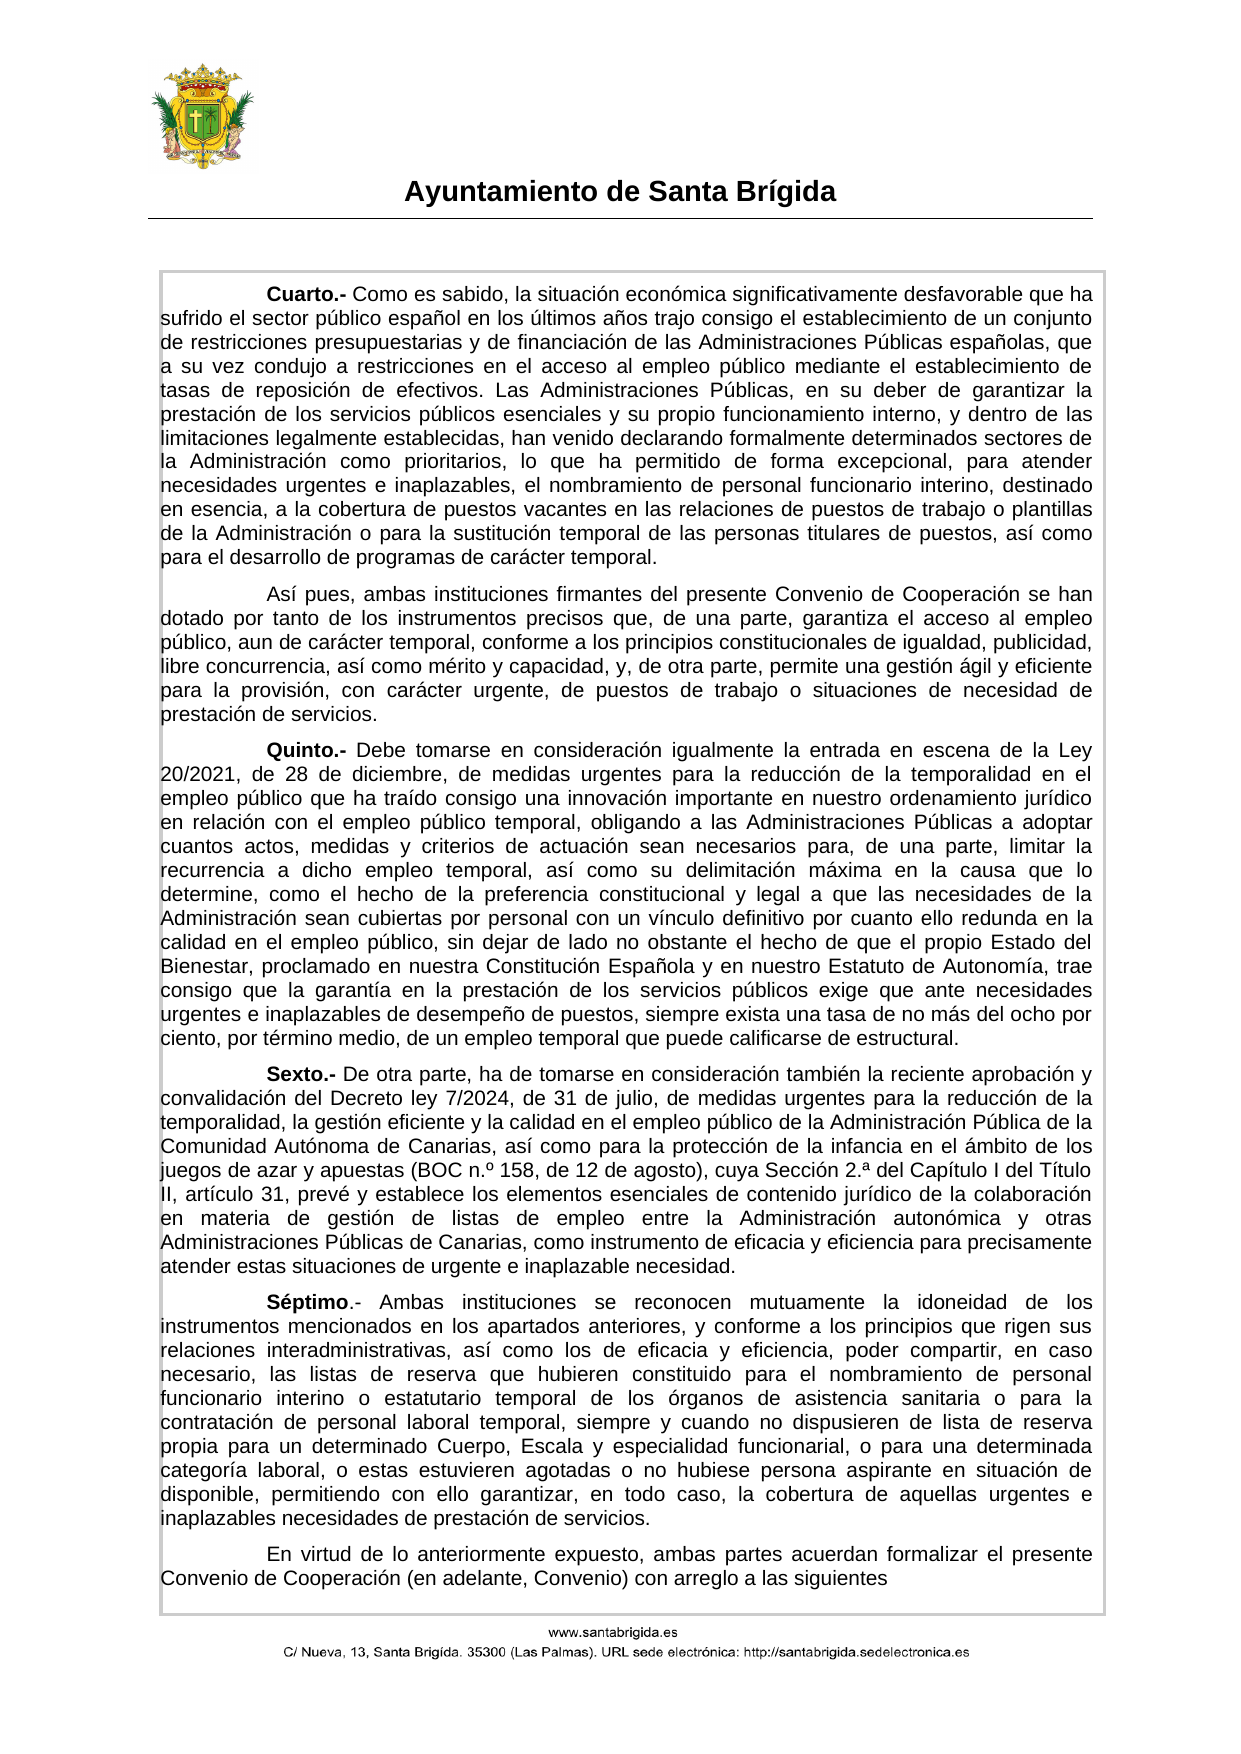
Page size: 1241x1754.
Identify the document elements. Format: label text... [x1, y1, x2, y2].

table_cell Vista la propuesta que formula el Sr. Concejal Delegado de Servicios Sociales, de fecha 24 de enero de 2025 y del siguiente tenor: ”PROPUESTA QUE REALIZA LA CONCEJALÍA DE RECURSOS HUMANOS AL PLENO MUNICIPAL SOBRE APROBACIÓN DE CONVENIO FECAM-CCAA. Visto el nuevo Convenio de Cooperación entre la Administración Pública de la Comunidad Autónoma de Canarias, a través de las Consejerías de Presidencia, Administraciones Públicas, Justicia y Seguridad y de Sanidad, y la Federación Canaria de Municipios para la cooperación en materia de listas de empleo y de reserva para el nombramiento o la contratación de personal temporal al servicio de las Administraciones Públicas, que ha sido publicado en el Boletín Oficial de Canarias n.º 6, de 10 de enero de 2025, sustituyendo al ya firmado en el año 2020, estableciendo un nuevo procedimiento para el uso compartido de listas de empleo o de reserva entre los ayuntamientos de Canarias y las distintas Consejerías del Gobierno de Canarias de una forma más ágil y eficiente. Visto el informe FAVORABLE emitido por el Técnico de Administración General, D. Pascual A. Suárez Betancort, de fecha 22 de enero de 2025, cuyo tenor es el siguiente: “INFORME El funcionario que suscribe, en cumplimiento de Providencia de la Alcaldía dictada con fecha 15 de enero de 2025 por el Sr. Concejal Delegado de Recursos Humanos, que aquí se insertará; tiene el deber de emitir el presente, sucintamente, en los siguientes términos: Primero.- La citada es del siguiente tenor: “...PROVIDENCIA DE LA ALCALDÍA Dada cuenta del Convenio de Cooperación entre la Administración Pública de la Comunidad Autónoma de Canarias, a través de las Consejerías de Presidencia, Administraciones Públicas, Justicia y Seguridad y de Sanidad, y la Federación Canaria de Municipios para la cooperación en materia de listas de empleo y de reserva para el nombramiento o la contratación de personal temporal al servicio de las Administraciones Públicas, que ha sido publicado en el Boletín Oficial de Canarias n.º 6, de 10 de enero de 2025. Visto que el objeto del Convenio es el de articular la cooperación entre la Administración Pública de la Comunidad Autónoma de Canarias, la Federación Canaria de Municipios y los Ayuntamientos de Canarias que expresamente se adhieran a ese Convenio, en materia de empleo público, para la realización de actividades de interés común para la constitución y gestión compartida de listas de empleo o de reserva, así como para el uso compartido de listas de empleo o de reservas propias, para el nombramiento o contratación de personal temporal, entre las administraciones públicas incluidas en su ámbito de ampliación, en los términos previstos en las cláusulas del citado convenio. Visto lo dispuesto en su cláusula décima cuarta, en el que se establece que los ayuntamientos de Canarias podrán manifestar su voluntad de adhesión al presente Convenio a través de la FECAM, adjuntando para ello la documentación que se especifica. Visto que es de interés de este Ayuntamiento el acogerse a este Convenio, mediante Adhesión al mismo, todo ello con la finalidad del uso compartido de las listas de reserva en los casos que este Ayuntamiento carezca de lista de reserva específica para un determinado Cuerpo, Escala y especialidad funcionarial, o se hubiesen agotado, o no hubiese persona aspirante en situación de disponibilidad para su nombramiento en el momento en el que surja la necesidad de proveer una necesidad urgente e inaplazable. Es por ello, procede que se emita informe por el Técnico de Administración General, D. Pascual A. Suárez Betancort, para que emita el correspondiente informe jurídico…” Segundo.- En dicho expediente consta escrito de la Presidencia de la FECAM, así como el expresado Convenio; todo lo cual se da aquí por reproducido. Tercero.- De lo que se trata es de que se formalice su adhesión, si así se considera, a través de la firma de la “Adenda de Adhesión” que consta como “Anexo 1” del expresado Convenio por parte de la Alcaldía-Presidencia, previo acuerdo al efecto del órgano competente, el Pleno municipal. Cuarto.- Las razones para ello, y de las que el Convenio de Cooperación trae causa, quedan, a criterio del que suscribe, debida y suficientemente acreditadas en su clausulado. Quinto.- Establece el artículo Artículo 55 de la Ley 7/1985, de 2 de abril, Reguladora de las Bases del Régimen Local (LBRL) que para la efectividad de la coordinación y la eficacia administrativa, la Administración General del Estado, así como las Administraciones Autonómica y Local, de acuerdo con el principio de lealtad institucional, deberán en sus relaciones recíprocas, entre otras cuestiones: “e) Prestar, en el ámbito propio, la cooperación y asistencia activas que las otras Administraciones pudieran precisar para el eficaz cumplimiento de sus tareas.” Asimismo, dispone el artículo 57 de la LLBRL que: “1. La cooperación económica, técnica y administrativa entre la Administración Local y las Administraciones del Estado y de las Comunidades Autónomas, tanto en servicios locales como en asuntos de interés común, se desarrollará con carácter voluntario, bajo las formas y en los términos previstos en las leyes, pudiendo tener lugar, en todo caso, mediante los consorcios o los convenios administrativos que suscriban…” Sexto.- La Disposición adicional Tercera de la Ley 7/2015, de 1 de abril, de los Municipios de Canarias (LMC), contempla en su apartado 4 que: ***“*4. La asociación de municipios de Canarias denominada “Federación Canaria de Municipios” (Fecam) ostentará la representación institucional de aquellos en sus relaciones con la Administración Pública de la Comunidad Autónoma Canaria, siempre que represente el mayor número de municipios.” Séptimo.- Para la aprobación de solicitud de adhesión al Convenio que nos ocupa mediante la firma de la Adenda que aquél al efecto contiene, se ha de estar a lo contemplado en el artículo 16.3 de la Ley 14/1990 de 26 de julio, de Régimen Jurídico de las Administraciones Públicas de Canarias, en vigor conforme a la Disposición derogatoria de la LMC, por el cual las entidades locales actuarán en los convenios a través de su Presidente, previa autorización expresa del Pleno de la Corporación otorgada, y para el caso aquí, al contemplarse en su Cláusula Sèptima la posibilidad de “Convocatoria unificada de listas compartidas”, por mayoría absoluta del número legal de miembros de la Corporación conforme al artículo 47.2, letra h) de la LBRL, al preverse “mutatis mutandis” delegación de competencias de esta Administración en la selección de personal, que es competencia propia. Octavo.- El Reglamento de funcionamiento de las listas de reserva para cubrir las interinidades y contrataciones temporales en las distintas categorías de personal laboral y funcionarios de este Ayuntamiento, aprobado definitivamente en sesión plenaria de carácter ordinario celebrada el día 31 de julio de 2019 y publicado íntegramente en el Boletín Oficial de la Provincia n.º 98, de 14 de agosto de 2019, en su artículo 17 prevé la posibilidad de firma de convenio con otras Administraciones Públicas para la utilización de las listas de reserva de este Ayuntamiento, y, por ende, su reciprocidad. Noveno.- En la Disposición Final n.º 1 del mismo se establece: “1. El presente Reglamento no resulta de aplicación en el supuesto de uso de esta Administración de las listas de reserva creadas por otras Administraciones Públicas.” De, y por ello, es de dejar constancia de que en el citado Reglamento se articulan procedimientos para la formación de las listas de reserva, respondiendo éstas a un proceso selectivo con garantía de los principios de igualdad, mérito y capacidad así como publicidad, por lo que es de considerar la exigencia con carácter previo al nombramiento o contratación por esta Administración que quede acreditado que la incorporación a la lista haya sido previa superación de la convocatoria de selección dispuesta, conforme a las Bases redactadas por la Administración correspondiente. Décimo.- En los artículos 47 y ss de la Ley 40/2015, de 1 de octubre, de Régimen Jurídico del Sector Público (LRJSP), se establece entre otros el contenido del convenio que deberá comprender los sujetos, competencia, objeto, obligaciones de las partes, mecanismos de seguimiento y el plazo de vigencia. Asimismo determina que no podrá tener por objeto prestaciones propias de los contratos. Establece, resumidamente, el apartado segundo de dicho precepto las categorías propias de los convenios, regulando en su letra a) los interadministrativos firmados entre dos o más Administraciones Públicas y que podrán incluir la utilización de medios, servicios y recursos de otra Administración Pública para el ejercicio de competencias propias o delegadas. Se contempla, asimismo como antes se ha indicado y conforme al artículo 143 de la LRJSP el carácter voluntario de la delegación de competencias; que requerirá de aceptación expresa de las partes. Undécimo.- Conforme establece el artículo 49 del mismo texto legal, los convenios deberán tener una duración determinada, que no podrá ser superior a cuatro años, siendo aquí de dos años y preverse prórroga de forma expresa, antes del vencimiento de su plazo inicial de vigencia, hasta el límite máximo du duración previsto en el expresado artículo, en su letra h). Por lo expuesto, dada la finalidad del Convenio de Cooperación, que determina su interés público, se informa FAVORABLEMENTE la aprobación de la Adenda de Adhesión al mismo. Es cuanto se tiene el deber de informar y se somete gustosamente a menor criterio versado en Derecho. No obstante, el órgano competente acordará lo que estime procedente.” Visto el Convenio suscrito entre ambas partes, así como su Anexo I, cuyo tenor es el siguiente: “CONVENIO DE COOPERACIÓN ENTRE LA ADMINISTRACIÓN PÚBLICA DE LA COMUNIDAD AUTÓNOMA DE CANARIAS, A TRAVÉS DE LAS CONSEJERÍAS DE PRESIDENCIA, ADMINISTRACIONES PÚBLICAS, JUSTICIA Y SEGURIDAD Y DE SANIDAD, Y LA FEDERACIÓN CANARIA DE MUNICIPIOS PARA LA COOPERACIÓN EN MATERIA DE LISTAS DE EMPLEO Y DE RESERVA PARA EL NOMBRAMIENTO O LA CONTRATACIÓN DE PERSONAL TEMPORAL AL SERVICIO DE LAS ADMINISTRACIONES PÚBLICAS. REUNIDAS De una parte, en representación de la Administración Pública de Canarias, la Excma. Sra. Dña. Nieves Lady Barreto Hernández, en su condición de Consejera de Presidencia, Administraciones Públicas, Justicia y Seguridad, y la Excma. Sra. Dña. Esther María Monzón Monzón, en su condición de Consejera de Sanidad, ambas en virtud de sus nombramientos conferidos mediante el Decreto 43/2023, de 14 de julio, del Presidente, por el que se nombran a los Consejeros y las Consejeras del Gobierno de Canarias. Actúan en nombre y representación de la Administración Pública de la Comunidad Autónoma de Canarias, conforme establecen los artículos 16 y 29.1.k) de la Ley 14/1990, de 26 de julio, de Régimen Jurídico de las Administraciones Públicas de Canarias, así como, respectivamente, en el ejercicio de las competencias atribuidas por el Reglamento Orgánico de la Consejería de Presidencia, Administraciones Públicas, Justicia y Seguridad, aprobado mediante Decreto 108/2024, de 17 de julio, y por el Reglamento Orgánico de la Consejería de Sanidad, aprobado mediante Decreto 5/2016, de 15 de febrero, este último de aplicación conforme a la disposición transitoria única del Decreto 123/2023, de 17 de julio, por el que se determina la estructura orgánica y las sedes de las Consejerías del Gobierno de Canarias. De otra parte, en representación de la Federación Canaria de Municipios, Dña. María Concepción Brito Núñez, en su condición de Presidenta, según nombramiento de la Asamblea General de 1 de octubre de 2019, actuando en nombre y representación de la misma, en el marco previsto en la disposición adicional tercera de la Ley 7/2015, de 1 de abril, de los municipios de Canarias, según la competencia que le confiere el artículo 31.1.a) en relación con el artículo 8.1 f) de los Estatutos de la Federación, y debidamente autorizada para este acto por acuerdo adoptado por su Comité Ejecutivo en la sesión celebrada el 12 de noviembre de 2024. Ambas partes firmantes se reconocen mutuamente capacidad jurídica suficiente y poder bastante para obligarse en el presente Convenio de Cooperación, y, al efecto, MANIFIESTAN Primero.- El artículo 3.1 de la Ley 40/2015, de 1 de octubre, de Régimen Jurídico del Sector Público, en su apartado k), establece los principios de cooperación, colaboración y coordinación entre las Administraciones Públicas definidas en su artículo 2. En igual sentido se manifiesta, de una parte, el artículo 10.1 de la Ley 7/1985, de 2 de abril, Reguladora de las Bases del Régimen Local, al señalar que los entes integrantes de la Administración Local y las demás Administraciones Públicas ajustarán sus relaciones recíprocas a los deberes de información mutua, colaboración y coordinación y, de otra parte, como desarrollo de lo anterior, el Capítulo II del Título V, bajo la rúbrica de las relaciones interadministrativas. Por su parte, el artículo 14 de la Ley 14/1990, de 26 de julio, de Régimen Jurídico de las Administraciones Públicas de Canarias, remite al artículo 55 de la ya citada Ley 7/1985, de 2 de abril, toda vez que el artículo 15.1 establece que el Gobierno de Canarias y los Ayuntamientos podrán celebrar Convenios que establezcan libremente instrumentos de colaboración para la consecución de fines comunes de interés público. Segundo.- En el ámbito del sector público de la Comunidad Autónoma de Canarias, la actividad convencional viene regulada en el Decreto 11/2019, de 11 de febrero, por el que se regula la actividad convencional y se regulan el Registro General Electrónico de Convenios del Sector público de la Comunidad Autónoma y el Registro Electrónico de órganos de Cooperación de la Administración pública de la Comunidad Autónoma de Canarias, cuyo artículo 4 establece que se entiende por convenio el acuerdo de voluntades suscrito entre cualquiera de las entidades que integran el sector público de la Comunidad Autónoma de Canarias y las personas físicas o jurídicas, de naturaleza pública o privada, que genere efectos jurídicos y persiga la consecución de fines comunes de interés público, en el marco de sus respectivas competencias y en igualdad de condiciones, cualquiera que sea la denominación del documento a través del cual se formalice. Conforme al artículo 6.1, letra d), del citado Decreto 11/2019, por razón del contenido del presente Acuerdo se formaliza en un Convenio de Cooperación entre ambas instituciones, cuyo contenido se ajusta a lo previsto en el artículo 7. Tercero.- La FECAM es una asociación integrada por todos los municipios de Canarias, con personalidad jurídica plena, constituida al amparo de la Ley Orgánica 1/2002, de 22 de marzo, reguladora del Derecho de Asociación, la Ley 4/2003, de 28 de febrero, de Asociaciones Canarias, la disposición adicional quinta de la Ley 7/1985, de 2 de abril, Reguladora de las Bases del Régimen Local, así como la disposición adicional tercera de la Ley 7/2015, de 1 de abril, de los municipios de Canarias, y demás normativa concordante de aplicación, creada para la protección y promoción de los intereses comunes de todos los municipios canarios, con respeto y observancia de la Autonomía Local de todos ellos (artículo 2.º de sus estatutos aprobados por la asamblea general extraordinaria de la FECAM de 3 de diciembre de 2015). Asimismo, la FECAM tiene entre sus fines el apoyar, dentro de sus competencias, toda clase de iniciativas públicas y privadas que tengan por finalidad la elevación del nivel de vida de las personas que residen en Canarias, confiriéndole el artículo 8.1.f) de sus Estatutos la cobertura legal para que en el cumplimiento de sus fines pueda “colaborar y convenir, lealmente y en materia de interés mutuo, con las Administraciones Públicas que así lo requieran, y siempre y cuando no se invadan o suplanten las competencias estrictamente municipal”. Que la Ley 7/1985, de 2 de abril, Reguladora de las Bases del Régimen Local (disposición adicional quinta), permite a las asociaciones de municipios, “en el ámbito propio de sus funciones, celebrar Convenios con las distintas Administraciones públicas”. Cuarto.- Como es sabido, la situación económica significativamente desfavorable que ha sufrido el sector público español en los últimos años trajo consigo el establecimiento de un conjunto de restricciones presupuestarias y de financiación de las Administraciones Públicas españolas, que a su vez condujo a restricciones en el acceso al empleo público mediante el establecimiento de tasas de reposición de efectivos. Las Administraciones Públicas, en su deber de garantizar la prestación de los servicios públicos esenciales y su propio funcionamiento interno, y dentro de las limitaciones legalmente establecidas, han venido declarando formalmente determinados sectores de la Administración como prioritarios, lo que ha permitido de forma excepcional, para atender necesidades urgentes e inaplazables, el nombramiento de personal funcionario interino, destinado en esencia, a la cobertura de puestos vacantes en las relaciones de puestos de trabajo o plantillas de la Administración o para la sustitución temporal de las personas titulares de puestos, así como para el desarrollo de programas de carácter temporal. Así pues, ambas instituciones firmantes del presente Convenio de Cooperación se han dotado por tanto de los instrumentos precisos que, de una parte, garantiza el acceso al empleo público, aun de carácter temporal, conforme a los principios constitucionales de igualdad, publicidad, libre concurrencia, así como mérito y capacidad, y, de otra parte, permite una gestión ágil y eficiente para la provisión, con carácter urgente, de puestos de trabajo o situaciones de necesidad de prestación de servicios. Quinto.- Debe tomarse en consideración igualmente la entrada en escena de la Ley 20/2021, de 28 de diciembre, de medidas urgentes para la reducción de la temporalidad en el empleo público que ha traído consigo una innovación importante en nuestro ordenamiento jurídico en relación con el empleo público temporal, obligando a las Administraciones Públicas a adoptar cuantos actos, medidas y criterios de actuación sean necesarios para, de una parte, limitar la recurrencia a dicho empleo temporal, así como su delimitación máxima en la causa que lo determine, como el hecho de la preferencia constitucional y legal a que las necesidades de la Administración sean cubiertas por personal con un vínculo definitivo por cuanto ello redunda en la calidad en el empleo público, sin dejar de lado no obstante el hecho de que el propio Estado del Bienestar, proclamado en nuestra Constitución Española y en nuestro Estatuto de Autonomía, trae consigo que la garantía en la prestación de los servicios públicos exige que ante necesidades urgentes e inaplazables de desempeño de puestos, siempre exista una tasa de no más del ocho por ciento, por término medio, de un empleo temporal que puede calificarse de estructural. Sexto.- De otra parte, ha de tomarse en consideración también la reciente aprobación y convalidación del Decreto ley 7/2024, de 31 de julio, de medidas urgentes para la reducción de la temporalidad, la gestión eficiente y la calidad en el empleo público de la Administración Pública de la Comunidad Autónoma de Canarias, así como para la protección de la infancia en el ámbito de los juegos de azar y apuestas (BOC n.º 158, de 12 de agosto), cuya Sección 2.ª del Capítulo I del Título II, artículo 31, prevé y establece los elementos esenciales de contenido jurídico de la colaboración en materia de gestión de listas de empleo entre la Administración autonómica y otras Administraciones Públicas de Canarias, como instrumento de eficacia y eficiencia para precisamente atender estas situaciones de urgente e inaplazable necesidad. Séptimo.- Ambas instituciones se reconocen mutuamente la idoneidad de los instrumentos mencionados en los apartados anteriores, y conforme a los principios que rigen sus relaciones interadministrativas, así como los de eficacia y eficiencia, poder compartir, en caso necesario, las listas de reserva que hubieren constituido para el nombramiento de personal funcionario interino o estatutario temporal de los órganos de asistencia sanitaria o para la contratación de personal laboral temporal, siempre y cuando no dispusieren de lista de reserva propia para un determinado Cuerpo, Escala y especialidad funcionarial, o para una determinada categoría laboral, o estas estuvieren agotadas o no hubiese persona aspirante en situación de disponible, permitiendo con ello garantizar, en todo caso, la cobertura de aquellas urgentes e inaplazables necesidades de prestación de servicios. En virtud de lo anteriormente expuesto, ambas partes acuerdan formalizar el presente Convenio de Cooperación (en adelante, Convenio) con arreglo a las siguientes CLÁUSULAS Primera.- Objeto del Convenio. El presente Convenio de Cooperación (en adelante, el Convenio) tiene por objeto articular la cooperación entre la Administración Pública de la Comunidad Autónoma de Canarias, la Federación Canaria de Municipios y los Ayuntamientos de Canarias que expresamente se adhieran a este Convenio, en materia de empleo público, para la realización de actividades de interés común para la constitución y gestión compartida de listas de empleo o de reserva, así como para el uso compartido de listas de empleo o de reservas propias, para el nombramiento o contratación de personal temporal, entre las administraciones públicas incluidas en su ámbito de aplicación, en los términos previstos en las siguientes cláusulas. A tal efecto se considerarán partes firmantes, la Administración autonómica y la FECAM y se considerarán Administraciones públicas, la de la Comunidad Autónoma de Canarias y los ayuntamientos que se adhieran. Queda excluido expresamente del presente Convenio, el uso compartido de listas de reserva o de empleo para el nombramiento de personal interino docente no universitario por parte de la Dirección General competente en materia de personal docente no universitario, así como para el nombramiento de personal estatutario temporal en las categorías de las profesiones sanitarias. A efectos del presente Convenio se entiende por lista de empleo las que se hayan constituido para el posible nombramiento de personal funcionario interino o personal estatutario temporal y listas de reserva las que se hayan constituido para la posible contratación laboral temporal. Segunda.- Información compartida. 1. La Administración Pública de la Comunidad Autónoma de Canarias y los Ayuntamientos adheridos a este Convenio compartirán la información relativa a las listas de empleo o de reserva que tengan constituidas y vigentes y de las que se podrá llevar a cabo un uso compartido en los términos del presente Convenio. 2. La información compartida comprenderá, al menos, la denominación de las listas con referencia al Cuerpo, Escala, Especialidad, agrupación profesional o empleo público de personal funcionario o al grupo y categoría profesional de personal laboral, así como en su caso categoría de personal estatutario de gestión y servicios, la fecha de constitución y de expiración de su vigencia, así como la titularidad del órgano gestor. 3. La información mutua será compartida a través del espacio web puesto a disposición de las Administraciones públicas por parte de la FECAM siendo responsable cada administración de mantener actualizada dicha información. 4. La Administración autonómica y los ayuntamientos que se adhieran a este Convenio se comprometen a facilitar la información a que se refiere esta cláusula, así como aquella otra que sea necesaria para la ejecución correcta de este Convenio, en el plazo y en la forma en que se determine por la Comisión de Seguimiento, incluida los plazos en que deberá actualizarse la información. 5. La Dirección General de la Función Pública canalizará la información que deba ser proporcionada por la Administración autonómica, para lo cual los distintos Centros Directivos titulares de listas de empleo deberán facilitar previamente dicha información. 6. La FECAM canalizará la información que deba ser proporcionada por los ayuntamientos de forma que la FECAM articulará el procedimiento y la forma en que los ayuntamientos deben proporcionarle la información necesaria. Tercera.- Uso compartido de listas. El uso compartido de listas de empleo o de reserva procederá en aquellos casos en los que alguna de las administraciones, ante una necesidad urgente e inaplazable, precise del nombramiento de personal funcionario interino o estatutario temporal o de la contratación laboral temporal y carezca de lista de empleo o de reserva susceptible de ser utilizada para tal fin o bien cuando existiendo esta, carezca de persona disponible para efectuar el nombramiento o la contratación, habiéndose agotado conforme a su normativa todas las posibilidades. En la solicitud de colaboración que se tramite, se deberá adjuntar un certificado, emitido por la autoridad o personal que en cada caso sea competente, en la que se deje constancia expresa de la inexistencia de lista o, de existir esta, la inexistencia de personas disponibles. Cuarta.- Formalización de las solicitudes de cooperación. La administración solicitante formalizará su solicitud de cooperación, por sede electrónica, dirigida al órgano titular de la lista de empleo o de reserva que corresponda en cada caso según conste en la información compartida a que se refiere la cláusula segunda. A efectos de realizar un seguimiento adecuado de la ejecución del presente Convenio, trimestralmente, las administraciones remitirán a la FECAM la relación de solicitudes cursadas con indicación expresa de las que han sido atendidas. La Comisión de Seguimiento podrá establecer los modelos oficiales que deberán ser utilizados para la formalización de las solicitudes y las respuestas de cooperación, así como concretar los datos personales y de contacto de las personas integradas en las listas que deben facilitarse a la administración solicitante. En todo caso, en las solicitudes de cooperación deberán consignarse los siguientes datos: a) Tipo de vínculo. b) Causa de nombramiento o contratación (vacante, sustitución, acumulación o programa). c) Periodo máximo de nombramiento. d) Datos identificativos del puesto o descripción de las funciones. e) Clasificación profesional. f) Adscripción orgánica del puesto. g) Localización territorial. h) Tipo de jornada. 4. Las administraciones se comprometen a atender de forma real y efectiva las solicitudes de cooperación, siempre y cuando posean la lista adecuada, exista persona disponible y se hayan cubierto en ese momento las necesidades propias. En caso contrario, se proporcionará una respuesta justificada, en el plazo máximo de quince días hábiles desde recibida la solicitud de cooperación. Quinta.- Gestión de las solicitudes y derechos de las personas integradas en las listas compartidas. Las administraciones se comprometen a incluir en las bases reguladoras y las convocatorias de los procesos selectivos que realicen, a partir de la firma del presente Convenio o de la adhesión a este, el derecho de las personas aspirantes a manifestar expresamente, en su solicitud de participación, la voluntad de ser informadas de las solicitudes de cooperación que se cursen a los efectos de que sus datos personales puedan ser cedidos a la administración solicitante al objeto de que, si procede, se pueda realizarle una oferta de llamamiento. Dicha manifestación será entendida como autorización previa para la cesión de datos a la administración solicitante de forma que recibida una solicitud de cooperación el órgano titular de la lista podrá ceder directamente los datos personales y de contacto de las personas disponibles que por razón de su orden de prelación les corresponda ser llamadas. La administración solicitante, una vez recibidos los datos personales y de contacto, podrá llevar a cabo el correspondiente llamamiento. Se deberá informar expresamente en el llamamiento que se realice de que este se efectúa en virtud de la cesión producida que ha sido autorizada previamente por las personas llamadas. La Comisión de Seguimiento podrá establecer el contenido obligatorio de los actos de llamamiento que realicen las administraciones a fin de garantizar una debida información a las personas llamadas. Respecto de aquellas listas compartidas en las que no exista una autorización previa de las personas integradas en la lista, el órgano titular de la lista se dirigirá a las personas disponibles que por razón de su orden de prelación deban ser llamadas a fin de recabar su autorización para la cesión de sus datos personales y de contacto. El órgano competente cederá los datos respecto de quienes lo hayan autorizado expresamente. Las administraciones se comprometen a efectuar la cesión de datos en el plazo máximo de los quince días hábiles desde recibida la solicitud de cooperación. En todos los casos, las personas integradas en las listas serán informadas de que la aceptación del llamamiento y su nombramiento en otra administración no supondrá ni su exclusión de la lista a la que pertenece ni tampoco de los llamamientos que se deban realizar por parte de la administración titular de la lista. Asimismo, se le informará que la no aceptación del llamamiento tampoco le comportará penalización alguna respecto de la lista en la que esté integrada. El cese, la extinción contractual y la renuncia voluntaria tampoco comportarán perjuicio jurídico alguno a la persona nombrada en virtud de este Convenio respecto de la lista desde la que procede. Cuando la administración solicitante efectúe el nombramiento o la contratación deberá comunicarlo al órgano titular de la lista. El vínculo jurídico de la persona nombrada o contratada se establece única y exclusivamente con la Administración Pública que haya efectuado el nombramiento o la contratación, siendo ajena totalmente a dicho vínculo jurídico, a sus vicisitudes y a su extinción la Administración titular de la lista de reserva. Sexta.- Protección de datos personales. La gestión de la información que se lleve a cabo en virtud del presente Convenio se realizará con sujeción a la Ley Orgánica 3/2018, de 5 de diciembre, de Protección de Datos Personales y garantía de los derechos digitales, así como demás disposiciones legales y reglamentarias de aplicación. A efectos del presente Convenio, se entenderá por datos personales toda información guardada, procesada o transmitida relativa a una persona identificada o identificable, así como cualquier otro significado de acuerdo con la legislación aplicable en materia de protección de datos personales. Los datos personales se considerarán información sujeta a las obligaciones de salvaguarda y confidencialidad sobre toda la información de datos personales que, con ocasión del presente Convenio, reciban de la otra parte. Dicha obligación se extiende a cuantas personas o empresas se contraten, en su caso, para la ejecución del presente Convenio, a cuyo efecto las partes se obligan a poner en conocimiento y exigir de las mismas el cumplimiento de idéntica obligación de confidencialidad respecto de las personas aspirantes en las convocatorias unificadas. Las partes se comprometen asimismo al cumplimiento de las obligaciones derivadas de la normativa de protección de datos y, en particular, del Reglamento (UE) 2016/679, de 27 de abril de 2016, y por la Ley Orgánica 3/2018, de 5 de diciembre, de Protección de Datos Personales y garantía de los derechos digitales, manteniendo las debidas medidas de seguridad sobre los datos personales que recaben en el marco del presente Convenio. En cualquier caso, las personas titulares de los datos podrán ejercitar sus derechos de acceso, rectificación, supresión, oposición, limitación del tratamiento, portabilidad de datos y, en su caso, a no ser objeto de decisiones automatizadas, dirigiéndose por escrito al centro gestor competente en materia de función pública que gestione la lista de reserva en la que esté inscrito. Séptima.- Convocatoria unificada de listas compartidas. La Administración autonómica y los ayuntamientos adheridos a este Convenio, todos o parte de estos, podrán acordar la realización de convocatorias unificadas para la constitución de listas de empleo o de reserva con objeto de ser compartidas mutuamente, estableciendo para ello, los perfiles profesionales y requisitos de participación que permitan el acceso a los distintos cuerpos, escalas, especialidades, agrupaciones profesionales o empleos públicos de personal funcionario o de categorías profesionales laborales. Dichos acuerdos se formalizarán mediante adenda del presente Convenio que solo vinculará a las administraciones que lo suscriban. Se determinará el órgano y la administración que asumirá la convocatoria y las obligaciones de las demás administraciones participantes, en relación con la ejecución de la convocatoria. Se podrá determinar en el acuerdo alcanzado la preferencia o exclusividad de las administraciones participantes respecto al uso compartido de las listas unificadas. La FECAM asumirá funciones de coordinación entre las administraciones firmantes de las citadas adendas, para garantizar la correcta ejecución de las convocatorias unificadas y pondrá a disposición de este Convenio el espacio web donde se publiquen las listas constituidas y la gestión de estas. En la adenda que formalice el acuerdo se deberá determinar el procedimiento en virtud del cual las partes participantes realizarán sus llamamientos de forma coordinada. Octava.- Comisión de Seguimiento. Se constituirá una Comisión de Seguimiento compuesta por cuatro personas, dos en representación de la Administración autonómica y dos en representación de la FECAM, ejerciendo las funciones de presidencia una de las personas designadas por la Administración autonómica y las de secretariado una de las personas designadas por la FECAM. La Comisión de Seguimiento es un órgano colegiado de seguimiento y control de este Convenio y de los compromisos adquiridos por las partes firmantes y adheridas, ejerciendo las funciones de vigilancia y control de las actuaciones que se haya previsto desarrollar, el dictado de instrucciones necesarias para asegurar su adecuada realización, el informe a las partes de las incidencias acaecidas durante la ejecución del Convenio o la propuesta razonada de su modificación, las específicamente atribuidas por este Convenio, así como las previstas en los artículos 51.2.c) y 52.3 de la Ley 40/2015, de 1 de octubre, de Régimen Jurídico del Sector Público. Esta Comisión podrá, igualmente, emitir un informe final de valoración del grado de cumplimiento del Convenio y, en su caso, solucionar de manera consensuada las discrepancias relativas a la interpretación y aplicación del Convenio. Los acuerdos se alcanzarán por unanimidad. En caso de que se produzca alguna discrepancia en la aplicación del presente Convenio con alguno de los Ayuntamientos que se adhieran, por parte de la FECAM, se designarán dos personas que participarán de las sesiones de la Comisión de Seguimiento relativas a la resolución de la controversia, quienes participarán con voz, pero sin voto. La Administración General de la Comunidad Autónoma y la FECAM se comprometen a resolver de común acuerdo, dentro de la Comisión de Seguimiento, cuantas diferencias resulten de la interpretación y cumplimiento de este Convenio, sin perjuicio de la competencia del orden jurisdiccional contencioso-administrativo para el conocimiento de todos los problemas y disputas que puedan surgir. La Comisión de Seguimiento deberá reunirse, por primera vez, en el plazo de los quince días hábiles siguientes a la firma de este Convenio para adoptar los acuerdos que conforme a este sean necesarios para su puesta en marcha. Novena.- Publicidad mutua. Las partes firmantes y adheridas se comprometen a difundir en sus espacios virtuales de información pública toda aquella relacionada con la firma del presente Convenio y su ejecución. Décima.- Contenido económico. Las partes firmantes y adheridas asumirán el coste económico de las actuaciones de gestión derivadas del presente Convenio con cargo a sus propios presupuestos de gasto ordinario sin que su implementación comporte un coste adicional respecto de su propio funcionamiento. El presente Convenio no generará derecho económico alguno entre las partes. Décima primera.- Vigencia. El presente Convenio tiene una vigencia inicial de dos años a contar desde el día de su firma, entendiéndose esta como la fecha de la última de las firmas consignadas. Este Convenio podrá prorrogarse de forma expresa, antes del vencimiento de su plazo inicial de vigencia, hasta el límite máximo de duración previsto en el artículo 49, letra h), de la Ley 40/2015, de 1 de octubre, de Régimen Jurídico del Sector Público. Si alguna de las partes firmantes pretendiera no prorrogar la vigencia inicial de este Convenio, o de alguna de sus prórrogas, deberá comunicarlo de forma fehaciente a la otra parte con al menos dos meses de antelación a la fecha del correspondiente vencimiento. Décima segunda.- Extinción. El presente Convenio se extinguirá por alguna de las siguientes circunstancias: a) El vencimiento de su plazo inicial de vigencia o de cualquiera de sus prórrogas. b) El mutuo acuerdo de las partes. c) El incumplimiento de las obligaciones y compromisos asumidos por parte de alguno de los firmantes, en los términos de la cláusula siguiente. d) Cualquiera de las otras causas legalmente previstas de extinción de convenios. Si en el momento de la extinción del convenio hubieren sido formalizadas solicitudes de cooperación que hubiesen sido admitidas a trámite, se podrán continuar las actuaciones con la correspondiente cesión de datos, llamamiento, nombramiento o contratación y comunicación de tal circunstancia. Décima tercera.- Incumplimientos. El incumplimiento por cualquiera de las partes firmantes del presente Convenio de Cooperación legitimará a la otra parte a solicitar la convocatoria extraordinaria y urgente de la Comisión de Seguimiento prevista en la cláusula octava, a fin de que se adopten las medidas oportunas que permitan la resolución del conflicto. En caso de imposibilidad de alcanzar un acuerdo de resolución, la Comisión de Seguimiento podrá proponer a las partes firmantes la modificación o extinción del presente Convenio. El incumplimiento de las obligaciones derivadas del presente Convenio no comportará en ningún caso para las partes firmantes responsabilidad económica. Cuando el incumplimiento afecte únicamente a un Ayuntamiento adherido, el acuerdo de extinción podrá acordarse únicamente respecto de su Adenda de adhesión. Décima cuarta.- Adhesión. Los ayuntamientos de Canarias podrán manifestar su voluntad de adhesión al presente Convenio a través de la FECAM. El ayuntamiento interesado dirigirá a la FECAM la siguiente documentación: a)Solicitud de formalización de la adenda de adhesión suscrita por su representante legal. b)Certificación expedida por autoridad pública o personal competente, sobre el acuerdo del órgano municipal competente para autorizar la suscripción de la adenda, o, en su defecto, de la inexistencia de este requisito. c) Adenda suscrita por la representación legal del ayuntamiento, la cual deberá ajustarse al contenido mínimo establecido en el anexo de este Convenio. El modelo completo de adenda será facilitado por la FECAM al ayuntamiento solicitante. d) Informe jurídico favorable emitido por el órgano que, conforme a las normas de organización y funcionamiento del ayuntamiento, tuviere asignada la función de asesoramiento legal preceptivo. La FECAM dará traslado de las solicitudes formalizadas a la Dirección General de la Función Pública para su tramitación ante el órgano competente para su suscripción. Las adhesiones deberán formalizarse a través de adenda cuyo contenido se ajustará a lo previsto en el anexo de este convenio y se suscribirán por la persona titular de la Consejería competente en materia de función pública del Gobierno de Canarias, por la FECAM y por el Ayuntamiento adherido. Décima quinta.- Naturaleza jurídica, régimen jurídico y orden jurisdiccional. El presente Convenio tiene naturaleza jurídica administrativa. Resultará de aplicación al presente Convenio lo dispuesto en las siguientes normas jurídicas: a)Texto refundido de la Ley del Estatuto Básico del Empleado Público, aprobado mediante Real Decreto Legislativo 5/2015, de 30 de octubre. b) Ley 2/1987, de 30 de marzo, de la Función Pública Canaria. c) Ley 55/2003, de 16 de diciembre, del Estatuto Marco del Personal Estatutario de los Servicios de Salud. d) Decreto ley 7/2024, de 31 de julio, de medidas urgentes para la reducción de la temporalidad, la gestión eficiente y la calidad en el empleo público de la Administración Pública de la Comunidad Autónoma de Canarias, así como para la protección de la infancia en el ámbito de los juegos de azar y apuestas. e) Ley 39/2015, de 1 de octubre, del Procedimiento Administrativo Común de las Administraciones Públicas. f) Ley 40/2015, de 1 de octubre, de Régimen Jurídico del Sector Público. g) Ley 7/1985, de 2 de abril, Reguladora de las Bases del Régimen Local. h) Ley 14/1990, de 26 de julio, de Régimen Jurídico de las Administraciones Públicas de Canarias. i) Ley 7/2015, de 1 de abril, de los municipios de Canarias. j) Decreto 11/2019, de 11 de febrero, por el que se regula la actividad convencional y se crean y regulan el Registro General Electrónico de Convenios del Sector Público de la Comunidad Autónoma y el Registro Electrónico de Órganos de Cooperación de la Administración Pública de la Comunidad Autónoma de Canarias. k) Demás normas legales y reglamentarias reguladoras, en el ámbito de cada administración, de la constitución y gestión de sus listas de empleo o de reserva. Asimismo, serán de aplicación a este Convenio los principios previstos en la legislación estatal en materia de contratos del sector público a los efectos de resolver las dudas y las lagunas que pudiesen surgir en relación con la interpretación y aplicación de los convenios, conforme señala el artículo 7, letra ñ), del citado Decreto 11/2019, de 11 de febrero. En los casos en que, no habiéndose resuelto un conflicto sobre la interpretación y el cumplimiento de este Convenio en el seno de la comisión de seguimiento, y acudiendo en su consecuencia alguna o ambas partes firmantes a los tribunales de justicia, con renuncia expresa al fuero que pudiera corresponderles, se someten al conocimiento y competencia de la Sala de lo Contencioso-administrativo del Tribunal Superior de Justicia, de conformidad con lo regulado en la Ley 29/1998, de 13 de julio, reguladora de la Jurisdicción Contencioso- administrativa, sin perjuicio de que, de común acuerdo, hubiesen pactado o pactasen su sometimiento a cualquier clase de arbitraje. Décima sexta.- Modificación del Convenio. Con carácter ordinario, la evaluación y el seguimiento que corresponde realizar a la Comisión prevista en la cláusula octava será la que mediante petición razonada pueda promover el correspondiente procedimiento de modificación de este Convenio antes las partes firmantes. No obstante, la Administración Pública de la Comunidad Autónoma de Canarias, a instancias de la Dirección General de la Función Pública, mediante informe razonado de las circunstancias que concurran en cuanto al correcto devenir de los objetivos establecidos o las necesidades de mejora en su gestión, así como en su caso la Federación Canaria de Municipios podrán igualmente instar la modificación del presente Convenio, ante las partes firmantes, sin perjuicio de las funciones de la citada Comisión. Con carácter general, las modificaciones en su caso acordadas serán aplicados a partir de la firma de la correspondiente Adenda de modificación. Los ayuntamientos adheridos al convenio quedarán sujetos a las modificaciones realizadas sin perjuicio de su derecho de opción a renunciar a su participación en él. Décima séptima.- Publicidad e inscripción registral. El presente Convenio será objeto de publicación en el Boletín Oficial de Canarias, dentro de los veinte días siguientes a su firma, y debe registrarse en el Registro General de Convenios del Sector Público de la Comunidad Autónoma de Canarias, en el plazo de quince días hábiles desde la publicación. Diligencia de conformidad. Y en prueba de conformidad, comprometiéndose las partes a su más exacto cumplimiento, firman el presente documento, de forma electrónica, entendiéndose completamente suscrito con efectos desde la fecha de la última de las firmas consignadas, a 26 de diciembre de 2024.- La Consejera de Presidencia, Administraciones Públicas, Justicia y Seguridad, Nieves Lady Barreto Hernández.- La Consejera de Sanidad, Esther María Monzón Monzón.- La Presidenta de la FECAM, María Concepción Brito Núñez. ANEXO I CLAUSULADO-TIPO ADENDA DE ADHESIÓN Primera. Objeto. La presente adenda tiene por objeto formalizar la adhesión del Ayuntamiento de _________ al Convenio de Cooperación suscrito entre la Administración Pública de la Comunidad Autónoma de Canarias y la FECAM, el día _________, para la cooperación en materia de listas de empleo y de reserva para el nombramiento de personal temporal al servicio de las Administraciones Públicas. Segunda. Compromiso de adhesión. El Ayuntamiento que, a través de la presente adenda se adhiere al convenio a que se refiere la cláusula anterior, asume íntegramente el contenido del citado convenio y las modificaciones posteriores que se hubieren acordado, así como los acuerdos alcanzados en el ámbito de su comisión de seguimiento. Tercera. Vigencia. Esta adenda surtirá efectos desde el día de su firma hasta la expiración de la vigencia del convenio del que trae causa, incluidas sus prórrogas. Se entiende firmada la presente adenda el día en que conste la última de las firmas consignadas. En el plazo de, al menos, dos meses de antelación a la expiración de la vigencia del convenio o de alguna de sus prórrogas, el ayuntamiento podrá comunicar a la FECAM su voluntad de no prorrogar la adhesión al citado convenio, lo cual se comunicará a la Dirección General de la Función Pública. No obstante, para el caso de que, vencida esta adenda, el ayuntamiento hubiere admitido a trámite una solicitud de cooperación se compromete a culminar las actuaciones correspondientes, así como las demás partes firmantes a culminar las que hubiere admitido respecto del ayunta- miento que desiste de la adhesión. Cuarta. Protección de datos. El ayuntamiento adherido cumplirá en todo momento con las obligaciones derivadas de la legislación en materia de protección de datos, en particular, respecto a lo establecido en el convenio. Diligencia de conformidad. Y en prueba de conformidad, comprometiéndose las partes a su más exacto cumplimiento, firman el presente documento, de forma electrónica, entendiéndose suscrito con efectos desde la fecha de la última de las firmas consignadas.” Visto que es de interés para esta Administración, acordar la adhesión al convenio a través de la firma de su “Anexo I”. En su virtud, el Concejal Delegado de Recursos Humanos, en base a lo anteriormente expuesto, formula la presente PROPUESTA AL PLENO MUNICIPAL: PRIMERO.- Aprobar la adhesión al Convenio de Cooperación entre la Administración Pública de la Comunidad Autónoma de Canarias, a través de las Consejerías de Presidencia, Administraciones Públicas, Justicia y Seguridad y de Sanidad, y la Federación Canaria de Municipios para la cooperación en materia de listas de empleo y de reserva para el nombramiento o la contratación de personal temporal al servicio de las Administraciones Públicas. SEGUNDO.- Facultar al Sr. Alcalde para su firma. TERCERO.- Dar traslado del presente acuerdo a la Concejalía de Recursos Humanos y a la FECAM.” No hubo intervenciones. Sometida la propuesta a votación, resultó APROBADA por unanimidad de votos de todos los Grupos Municipales. [163, 273, 1103, 1613]
